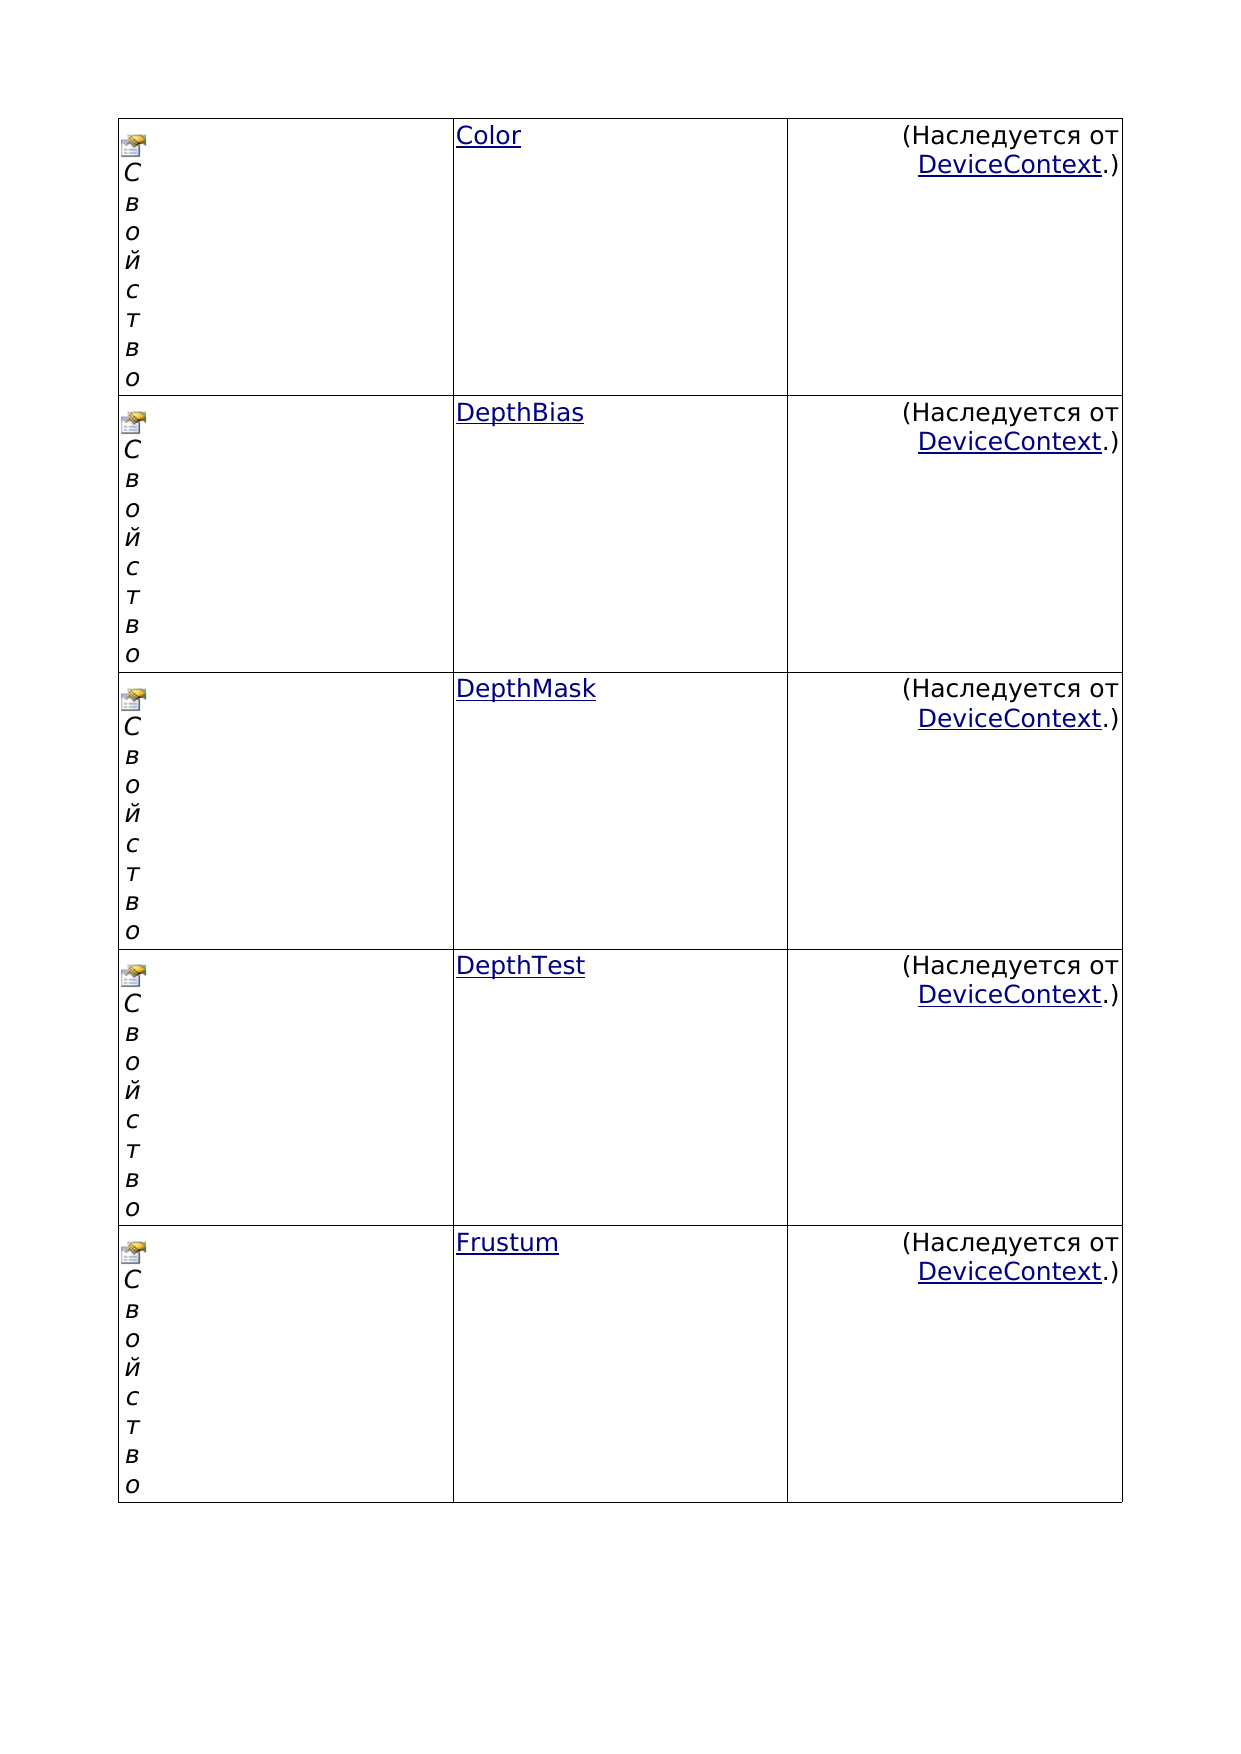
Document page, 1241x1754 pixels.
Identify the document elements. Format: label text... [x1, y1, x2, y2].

table_cell DepthBias [454, 396, 787, 672]
table_cell (Наследуется от DeviceContext.) [788, 396, 1122, 672]
table_cell (Наследуется от DeviceContext.) [788, 119, 1122, 395]
picture [121, 687, 147, 713]
picture [121, 963, 147, 989]
table_cell DepthTest [454, 950, 787, 1225]
table_cell (Наследуется от DeviceContext.) [788, 950, 1122, 1225]
table_cell (Наследуется от DeviceContext.) [788, 1226, 1122, 1502]
table_cell [119, 673, 453, 948]
table_cell DepthMask [454, 673, 787, 948]
table_cell Frustum [454, 1226, 787, 1502]
picture [121, 1240, 147, 1266]
table_cell Color [454, 119, 787, 395]
table_cell [119, 1226, 453, 1502]
table_cell [119, 396, 453, 672]
table_cell [119, 119, 453, 395]
picture [121, 410, 147, 436]
table_cell [119, 950, 453, 1225]
table_cell (Наследуется от DeviceContext.) [788, 673, 1122, 948]
picture [121, 133, 147, 159]
